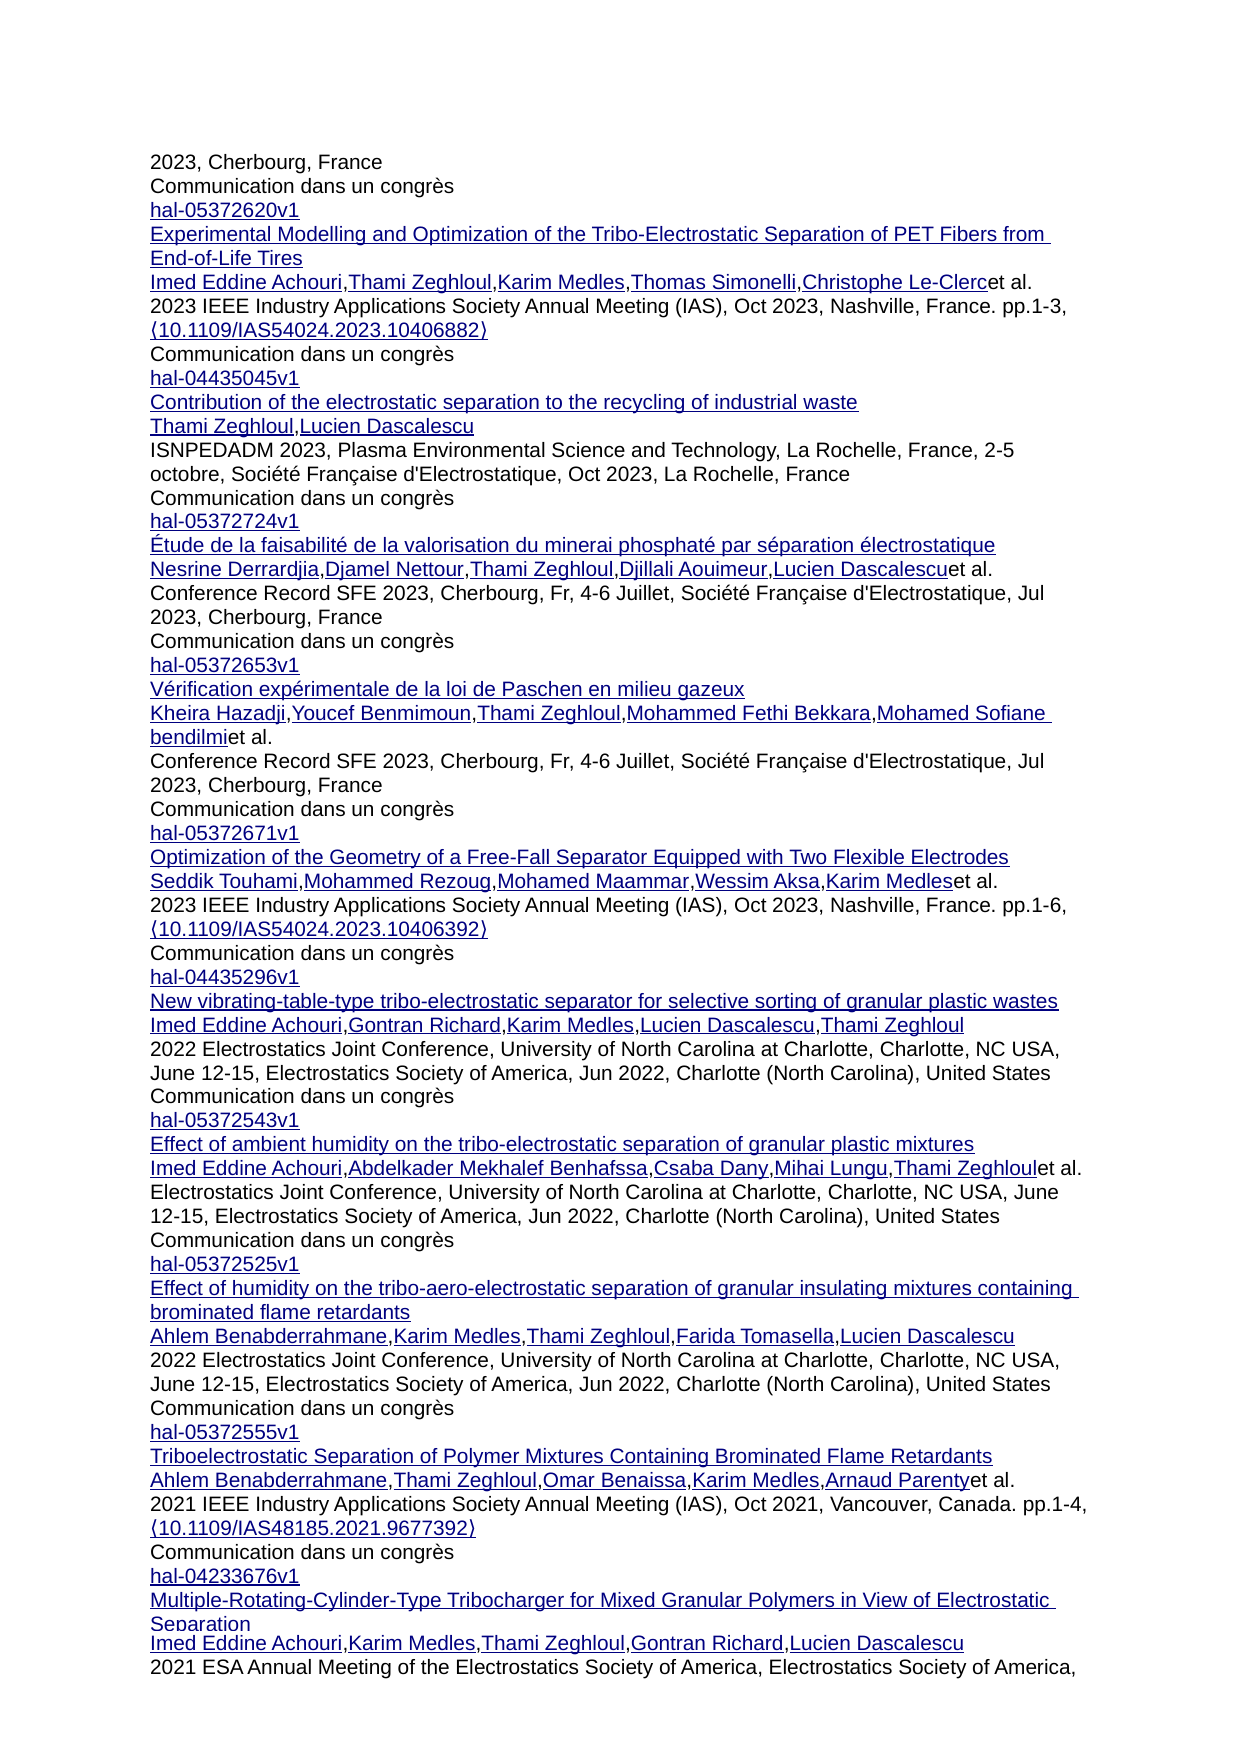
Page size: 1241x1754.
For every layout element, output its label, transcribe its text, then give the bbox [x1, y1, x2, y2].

table_cell Experimental Modelling and Optimization of the Tribo-Electrostatic Separation of PET Fibers from End-of-Life Tires Imed Eddine Achouri,Thami Zeghloul,Karim Medles,Thomas Simonelli,Christophe Le-Clercet al. 2023 IEEE Industry Applications Society Annual Meeting (IAS), Oct 2023, Nashville, France. pp.1-3, ⟨10.1109/IAS54024.2023.10406882⟩ Communication dans un congrès hal-04435045v1 [150, 222, 1090, 389]
table_cell Triboelectrostatic Separation of Polymer Mixtures Containing Brominated Flame Retardants Ahlem Benabderrahmane,Thami Zeghloul,Omar Benaissa,Karim Medles,Arnaud Parentyet al. 2021 IEEE Industry Applications Society Annual Meeting (IAS), Oct 2021, Vancouver, Canada. pp.1-4, ⟨10.1109/IAS48185.2021.9677392⟩ Communication dans un congrès hal-04233676v1 [150, 1444, 1090, 1587]
table_cell Multiple-Rotating-Cylinder-Type Tribocharger for Mixed Granular Polymers in View of Electrostatic Separation Imed Eddine Achouri,Karim Medles,Thami Zeghloul,Gontran Richard,Lucien Dascalescu 2021 ESA Annual Meeting of the Electrostatics Society of America, Electrostatics Society of America, [150, 1588, 1090, 1679]
table_cell Effect of ambient humidity on the tribo-electrostatic separation of granular plastic mixtures Imed Eddine Achouri,Abdelkader Mekhalef Benhafssa,Csaba Dany,Mihai Lungu,Thami Zeghloulet al. Electrostatics Joint Conference, University of North Carolina at Charlotte, Charlotte, NC USA, June 12-15, Electrostatics Society of America, Jun 2022, Charlotte (North Carolina), United States Communication dans un congrès hal-05372525v1 [150, 1132, 1090, 1276]
table_cell Étude de la faisabilité de la valorisation du minerai phosphaté par séparation électrostatique Nesrine Derrardjia,Djamel Nettour,Thami Zeghloul,Djillali Aouimeur,Lucien Dascalescuet al. Conference Record SFE 2023, Cherbourg, Fr, 4-6 Juillet, Société Française d'Electrostatique, Jul 2023, Cherbourg, France Communication dans un congrès hal-05372653v1 [150, 533, 1090, 677]
table_cell Effect of particle size on the electrostatic separation of finely-ground WEEE Hakim Moulai,Thami Zeghloul,Nour-Eddine Menad,Lucien Dascalescu Conference Record SFE 2023, Cherbourg, Fr, 4-6 Juillet, Société Française d'Electrostatique, Jul 2023, Cherbourg, France Communication dans un congrès hal-05372620v1 [150, 150, 1090, 222]
table_cell Vérification expérimentale de la loi de Paschen en milieu gazeux Kheira Hazadji,Youcef Benmimoun,Thami Zeghloul,Mohammed Fethi Bekkara,Mohamed Sofiane bendilmiet al. Conference Record SFE 2023, Cherbourg, Fr, 4-6 Juillet, Société Française d'Electrostatique, Jul 2023, Cherbourg, France Communication dans un congrès hal-05372671v1 [150, 677, 1090, 845]
table_cell Effect of humidity on the tribo-aero-electrostatic separation of granular insulating mixtures containing brominated flame retardants Ahlem Benabderrahmane,Karim Medles,Thami Zeghloul,Farida Tomasella,Lucien Dascalescu 2022 Electrostatics Joint Conference, University of North Carolina at Charlotte, Charlotte, NC USA, June 12-15, Electrostatics Society of America, Jun 2022, Charlotte (North Carolina), United States Communication dans un congrès hal-05372555v1 [150, 1276, 1090, 1444]
table_cell New vibrating-table-type tribo-electrostatic separator for selective sorting of granular plastic wastes Imed Eddine Achouri,Gontran Richard,Karim Medles,Lucien Dascalescu,Thami Zeghloul 2022 Electrostatics Joint Conference, University of North Carolina at Charlotte, Charlotte, NC USA, June 12-15, Electrostatics Society of America, Jun 2022, Charlotte (North Carolina), United States Communication dans un congrès hal-05372543v1 [150, 989, 1090, 1132]
table_cell Optimization of the Geometry of a Free-Fall Separator Equipped with Two Flexible Electrodes Seddik Touhami,Mohammed Rezoug,Mohamed Maammar,Wessim Aksa,Karim Medleset al. 2023 IEEE Industry Applications Society Annual Meeting (IAS), Oct 2023, Nashville, France. pp.1-6, ⟨10.1109/IAS54024.2023.10406392⟩ Communication dans un congrès hal-04435296v1 [150, 845, 1090, 988]
table_cell Contribution of the electrostatic separation to the recycling of industrial waste Thami Zeghloul,Lucien Dascalescu ISNPEDADM 2023, Plasma Environmental Science and Technology, La Rochelle, France, 2-5 octobre, Société Française d'Electrostatique, Oct 2023, La Rochelle, France Communication dans un congrès hal-05372724v1 [150, 390, 1090, 533]
